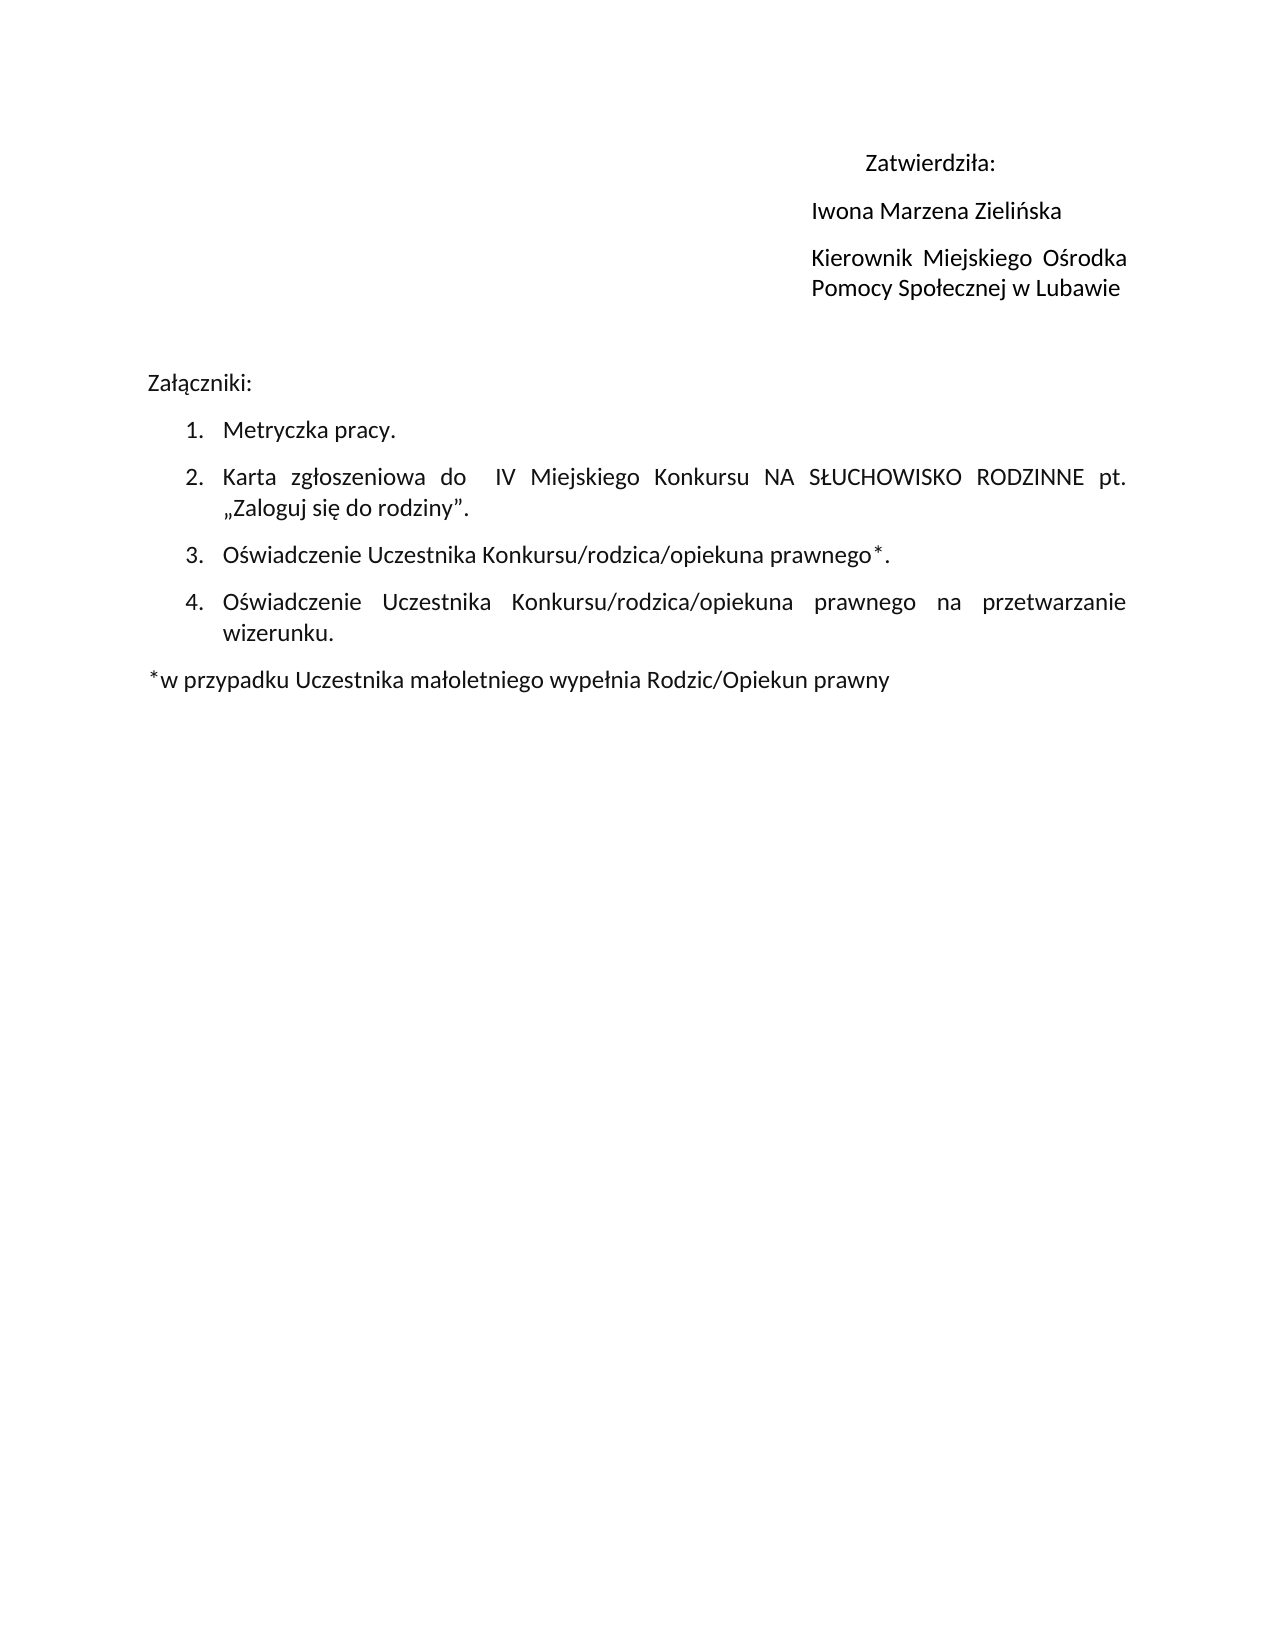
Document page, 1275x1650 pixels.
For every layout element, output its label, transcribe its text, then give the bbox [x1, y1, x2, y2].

list Zatwierdziła: [523, 148, 1127, 178]
list Oświadczenie Uczestnika Konkursu/rodzica/opiekuna prawnego*. [185, 539, 1127, 569]
text *w przypadku Uczestnika małoletniego wypełnia Rodzic/Opiekun prawny [148, 664, 1127, 694]
text Kierownik Miejskiego Ośrodka Pomocy Społecznej w Lubawie [811, 242, 1127, 303]
text Załączniki: [148, 367, 1127, 397]
text Iwona Marzena Zielińska [811, 195, 1127, 225]
list Oświadczenie Uczestnika Konkursu/rodzica/opiekuna prawnego na przetwarzanie wizerunku. [185, 586, 1127, 647]
list Karta zgłoszeniowa do IV Miejskiego Konkursu NA SŁUCHOWISKO RODZINNE pt. „Zaloguj się do rodziny”. [185, 461, 1127, 522]
list Metryczka pracy. [185, 414, 1127, 444]
